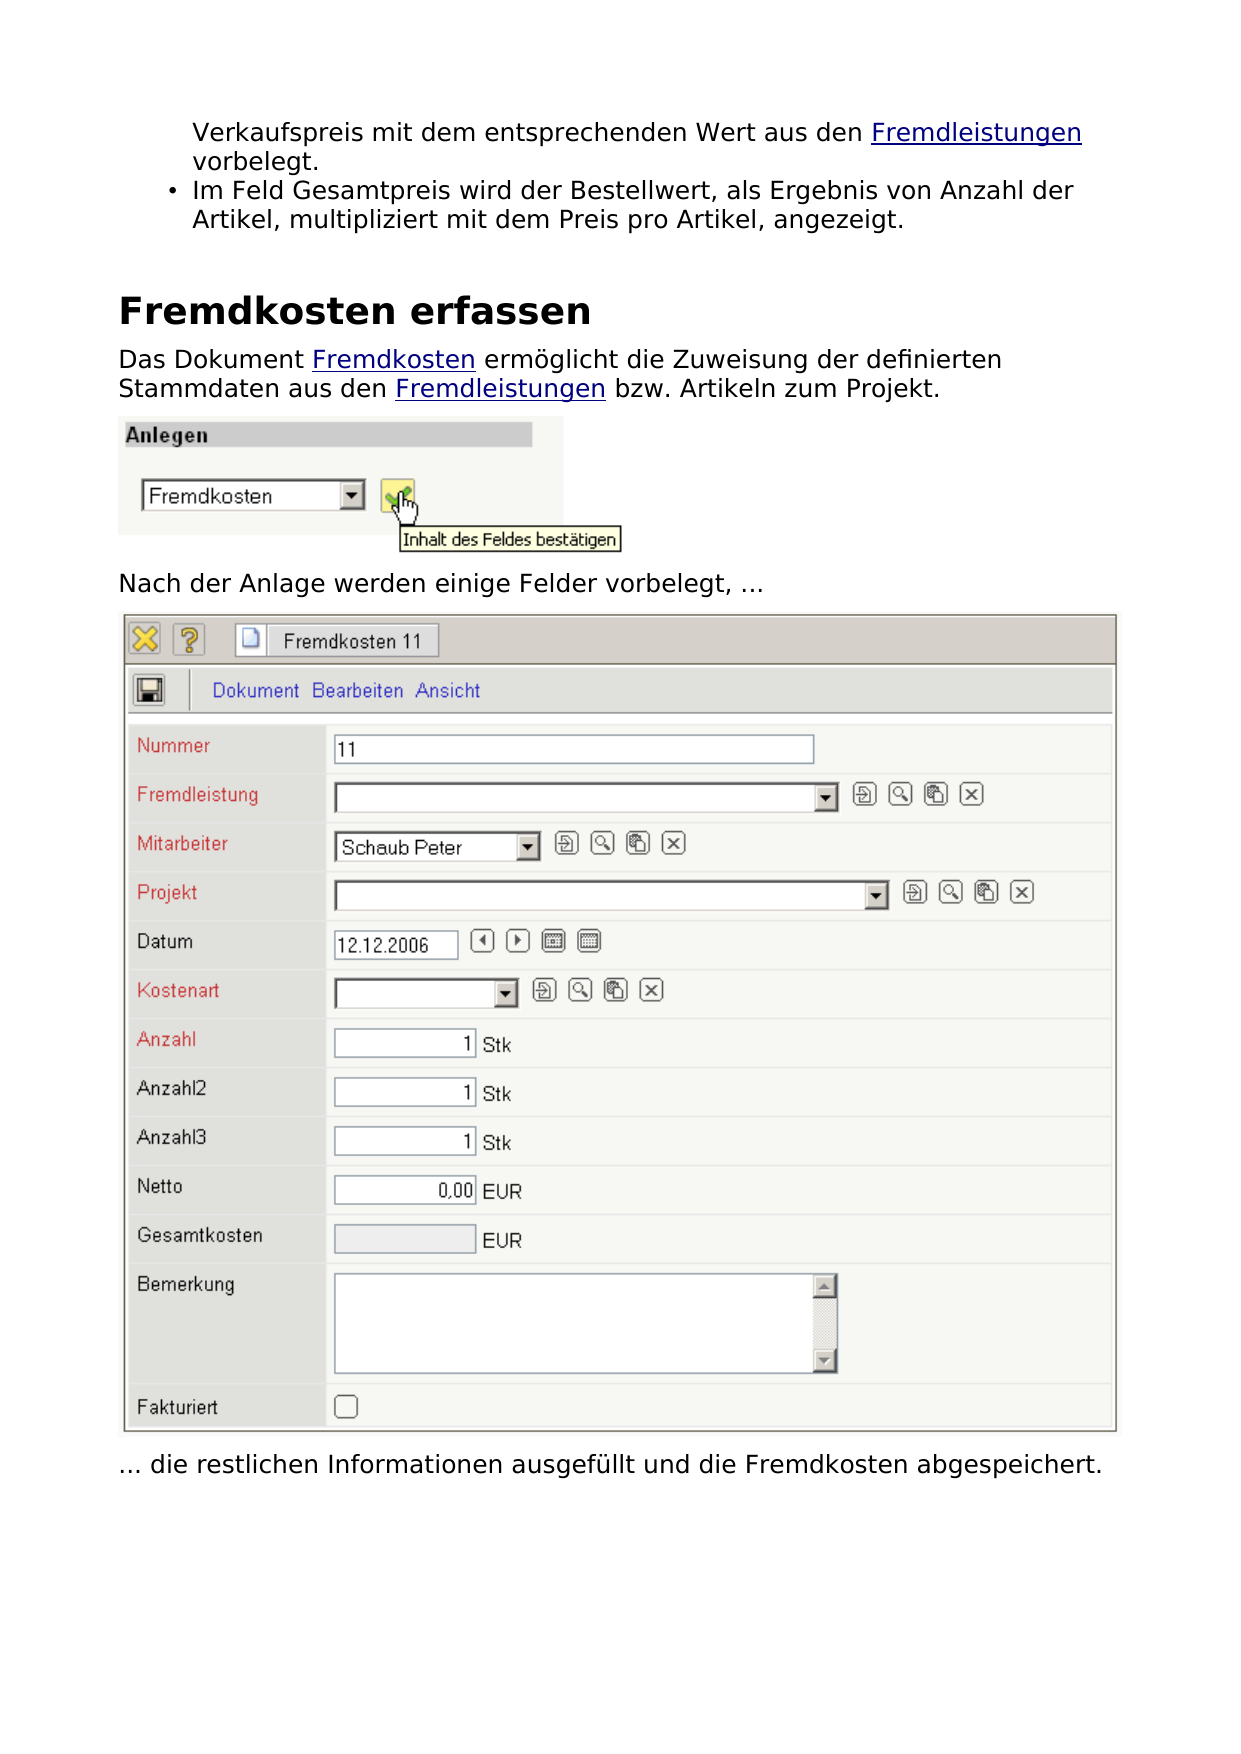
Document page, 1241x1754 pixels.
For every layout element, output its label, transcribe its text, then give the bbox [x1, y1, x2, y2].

text ... die restlichen Informationen ausgefüllt und die Fremdkosten abgespeichert. [118, 1450, 1122, 1479]
list Im Feld Gesamtpreis wird der Bestellwert, als Ergebnis von Anzahl der Artikel, multipliziert mit dem Preis pro Artikel, angezeigt. [177, 176, 1122, 235]
picture [118, 416, 628, 557]
text Das Dokument Fremdkosten ermöglicht die Zuweisung der definierten Stammdaten aus den Fremdleistungen bzw. Artikeln zum Projekt. [118, 345, 1122, 404]
text Nach der Anlage werden einige Felder vorbelegt, ... [118, 569, 1122, 598]
subtitle Fremdkosten erfassen [118, 289, 1122, 333]
picture [118, 611, 1123, 1438]
list Verkaufspreis mit dem entsprechenden Wert aus den Fremdleistungen vorbelegt. [177, 118, 1122, 176]
